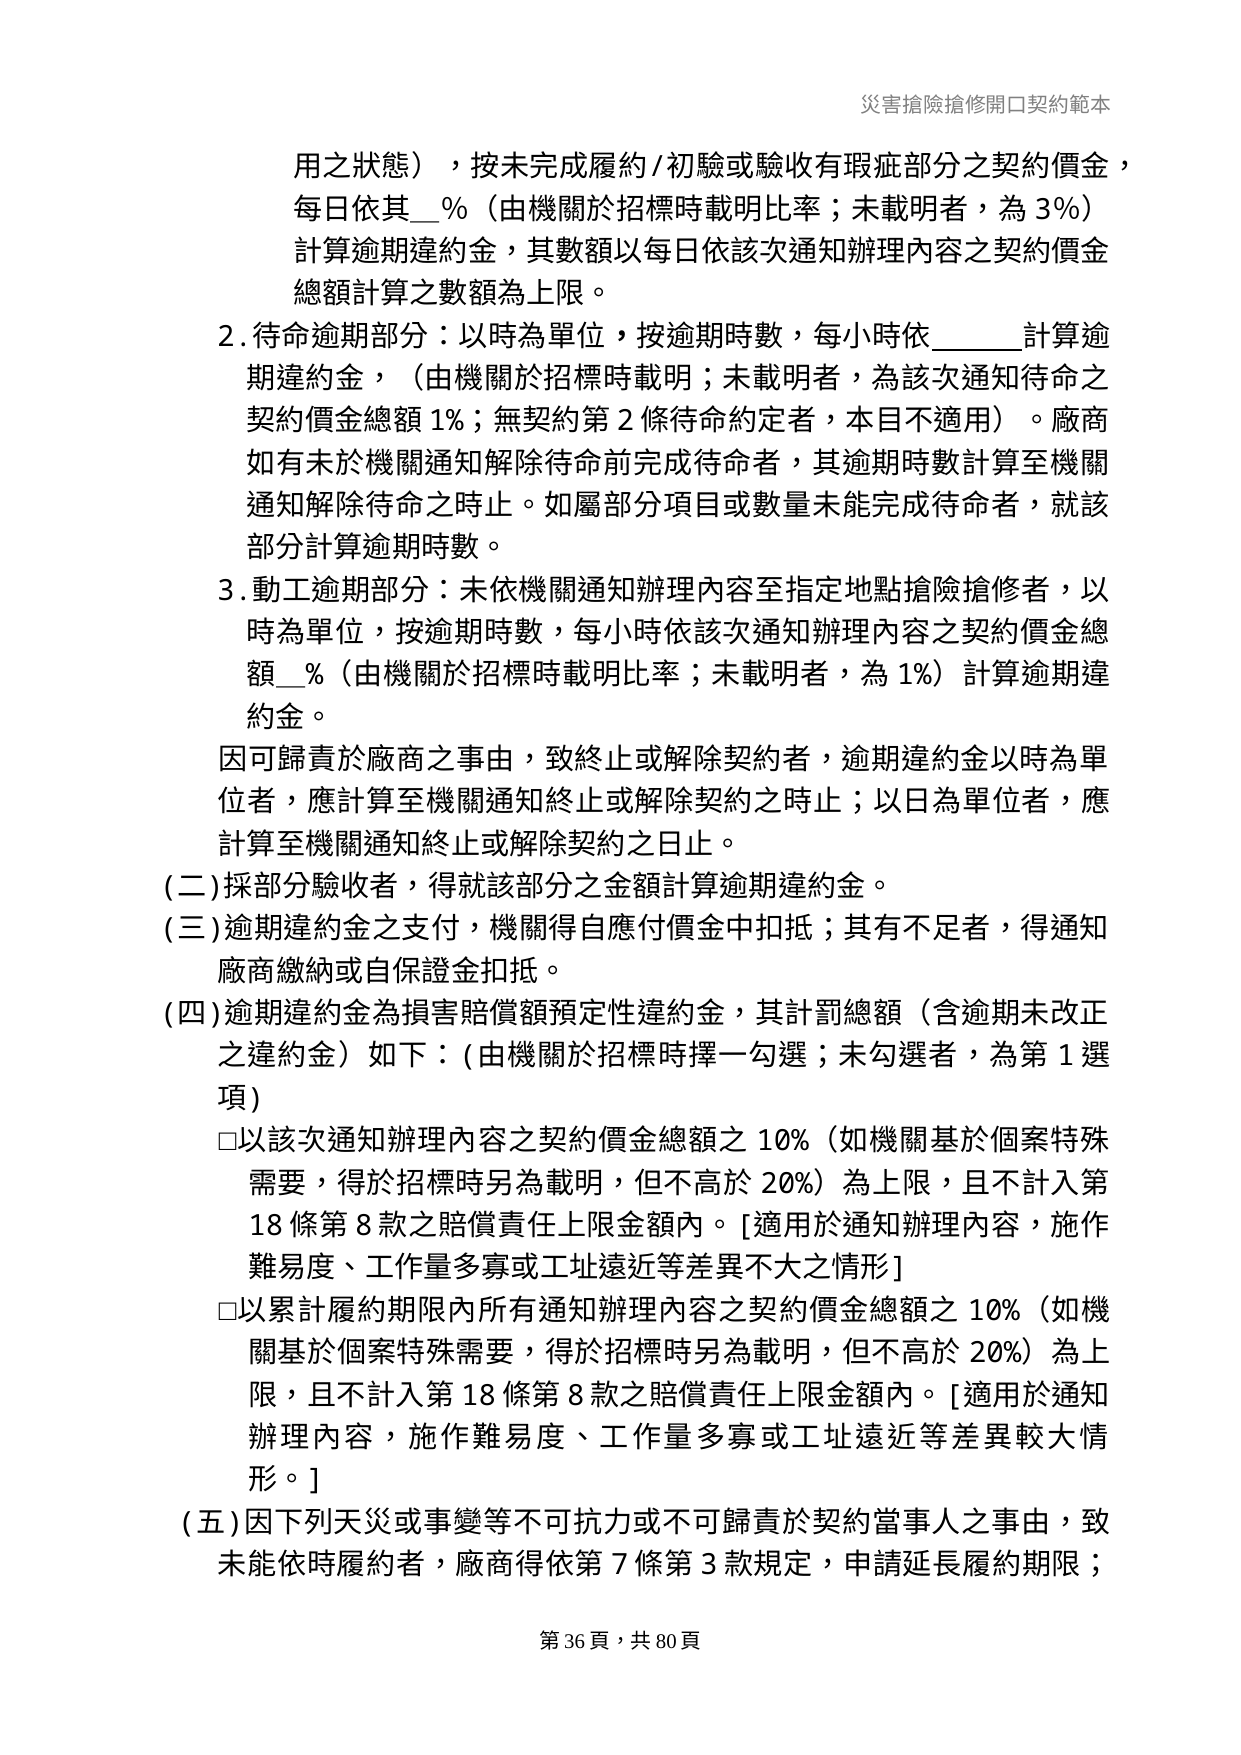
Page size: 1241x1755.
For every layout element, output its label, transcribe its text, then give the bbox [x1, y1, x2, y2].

text 因可歸責於廠商之事由，致終止或解除契約者，逾期違約金以時為單位者，應計算至機關通知終止或解除契約之時止；以日為單位者，應計算至機關通知終止或解除契約之日止。 [217, 736, 1110, 862]
text □以累計履約期限內所有通知辦理內容之契約價金總額之10%（如機關基於個案特殊需要，得於招標時另為載明，但不高於20%）為上限，且不計入第18條第8款之賠償責任上限金額內。[適用於通知辦理內容，施作難易度、工作量多寡或工址遠近等差異較大情形。] [218, 1286, 1110, 1498]
text 3.動工逾期部分：未依機關通知辦理內容至指定地點搶險搶修者，以時為單位，按逾期時數，每小時依該次通知辦理內容之契約價金總額＿%（由機關於招標時載明比率；未載明者，為1%）計算逾期違約金。 [217, 566, 1110, 736]
text □以該次通知辦理內容之契約價金總額之10%（如機關基於個案特殊需要，得於招標時另為載明，但不高於20%）為上限，且不計入第18條第8款之賠償責任上限金額內。[適用於通知辦理內容，施作難易度、工作量多寡或工址遠近等差異不大之情形] [218, 1117, 1110, 1286]
text (五)因下列天災或事變等不可抗力或不可歸責於契約當事人之事由，致未能依時履約者，廠商得依第7條第3款規定，申請延長履約期限； [159, 1498, 1110, 1583]
text (二)採部分驗收者，得就該部分之金額計算逾期違約金。 [159, 862, 1110, 905]
text (三)逾期違約金之支付，機關得自應付價金中扣抵；其有不足者，得通知廠商繳納或自保證金扣抵。 [159, 905, 1110, 989]
text (四)逾期違約金為損害賠償額預定性違約金，其計罰總額（含逾期未改正之違約金）如下：(由機關於招標時擇一勾選；未勾選者，為第1選項) [159, 989, 1110, 1117]
text 2.待命逾期部分：以時為單位，按逾期時數，每小時依 計算逾期違約金，（由機關於招標時載明；未載明者，為該次通知待命之契約價金總額1%；無契約第2條待命約定者，本目不適用）。廠商如有未於機關通知解除待命前完成待命者，其逾期時數計算至機關通知解除待命之時止。如屬部分項目或數量未能完成待命者，就該部分計算逾期時數。 [217, 312, 1110, 566]
text (3)未完成履約/初驗或驗收有瑕疵之部分不影響其他已完成且無瑕疵部分之使用者（不以機關已有使用事實為限，亦即機關可得使用之狀態），按未完成履約/初驗或驗收有瑕疵部分之契約價金，每日依其＿％（由機關於招標時載明比率；未載明者，為3％）計算逾期違約金，其數額以每日依該次通知辦理內容之契約價金總額計算之數額為上限。 [247, 143, 1110, 312]
